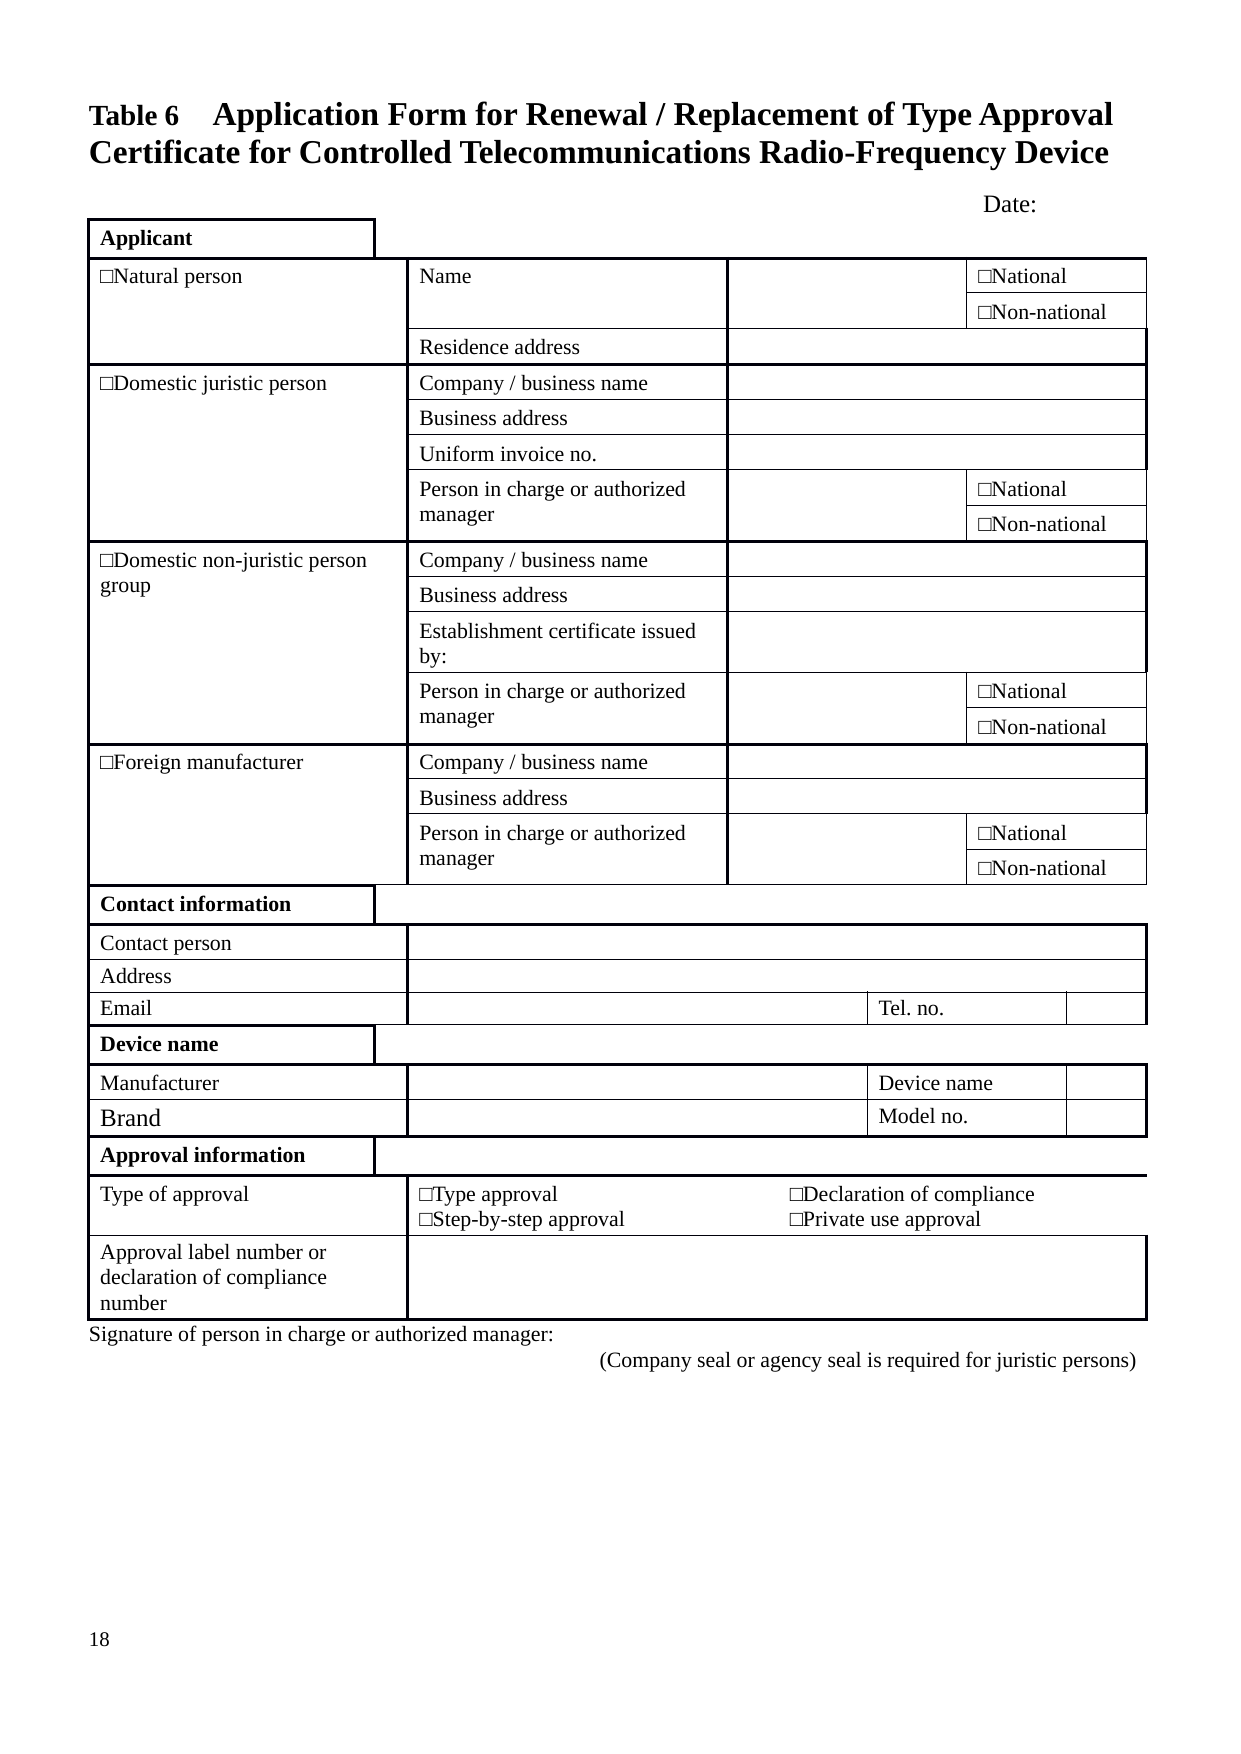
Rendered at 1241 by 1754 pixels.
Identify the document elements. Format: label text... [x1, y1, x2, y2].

table_cell [409, 1066, 867, 1098]
table_cell □National [967, 814, 1146, 849]
table_cell [409, 960, 1145, 991]
table_cell Device name [868, 1066, 1066, 1098]
table_cell [729, 470, 966, 540]
table_cell [729, 366, 1145, 398]
table_cell □Domestic juristic person [90, 366, 406, 540]
table_cell □Domestic non-juristic person group [90, 543, 406, 742]
table_cell Manufacturer [90, 1066, 406, 1098]
table_cell □National [967, 673, 1146, 707]
table_cell Business address [409, 577, 726, 611]
text Table 6 Application Form for Renewal / Replacement of Type Approval Certificate for Controlled Telecommunications Radio-Frequency Device [89, 94, 1152, 170]
table_cell Business address [409, 400, 726, 434]
table_cell Approval label number or declaration of compliance number [90, 1236, 406, 1318]
text (Company seal or agency seal is required for juristic persons) [89, 1347, 1137, 1372]
table_cell [409, 926, 1145, 958]
table_cell [409, 1236, 1145, 1318]
table_cell Business address [409, 779, 726, 813]
table_cell [729, 779, 1145, 813]
table_cell [729, 746, 1145, 778]
table_cell Approval information [90, 1138, 373, 1174]
table_cell Contact information [90, 887, 373, 923]
table_header Applicant [90, 221, 373, 257]
table_cell [729, 400, 1145, 434]
table_cell Establishment certificate issued by: [409, 612, 726, 672]
table_cell [729, 612, 1145, 672]
table_cell □Declaration of compliance □Private use approval [778, 1177, 1147, 1234]
table_cell Brand [90, 1100, 406, 1135]
table_cell Company / business name [409, 746, 726, 778]
table_cell □Natural person [90, 260, 406, 363]
table_cell [729, 577, 1145, 611]
table_cell [409, 1100, 867, 1135]
table_cell Device name [90, 1027, 373, 1063]
table_cell Name [409, 260, 726, 328]
table_cell Person in charge or authorized manager [409, 470, 726, 540]
table_cell [1067, 1066, 1145, 1098]
text Date: [89, 189, 1137, 218]
table_cell □National [967, 470, 1146, 505]
table_cell □Non-national [967, 708, 1146, 742]
table_cell Contact person [90, 926, 406, 958]
table_cell [729, 329, 1145, 363]
table_cell Company / business name [409, 543, 726, 576]
table_cell [1067, 993, 1145, 1024]
table_cell □Type approval □Step-by-step approval [409, 1177, 778, 1234]
table_cell Model no. [868, 1100, 1066, 1135]
table_cell [729, 673, 966, 742]
table_cell □Foreign manufacturer [90, 746, 406, 884]
table_cell Residence address [409, 329, 726, 363]
table_cell □National [967, 260, 1146, 292]
table_cell Address [90, 960, 406, 991]
table_cell Tel. no. [868, 993, 1066, 1024]
table_cell □Non-national [967, 850, 1146, 884]
table_cell Person in charge or authorized manager [409, 814, 726, 884]
table_cell □Non-national [967, 293, 1146, 328]
table_cell Person in charge or authorized manager [409, 673, 726, 742]
table_cell [729, 814, 966, 884]
table_cell [729, 543, 1145, 576]
table_cell [729, 260, 966, 328]
table_cell Uniform invoice no. [409, 435, 726, 469]
table_cell [1067, 1100, 1145, 1135]
table_cell [729, 435, 1145, 469]
table_cell Company / business name [409, 366, 726, 398]
text Signature of person in charge or authorized manager: [89, 1321, 1152, 1347]
table_cell Type of approval [90, 1177, 406, 1234]
table_cell [409, 993, 867, 1024]
table_cell □Non-national [967, 506, 1146, 540]
table_cell Email [90, 993, 406, 1024]
